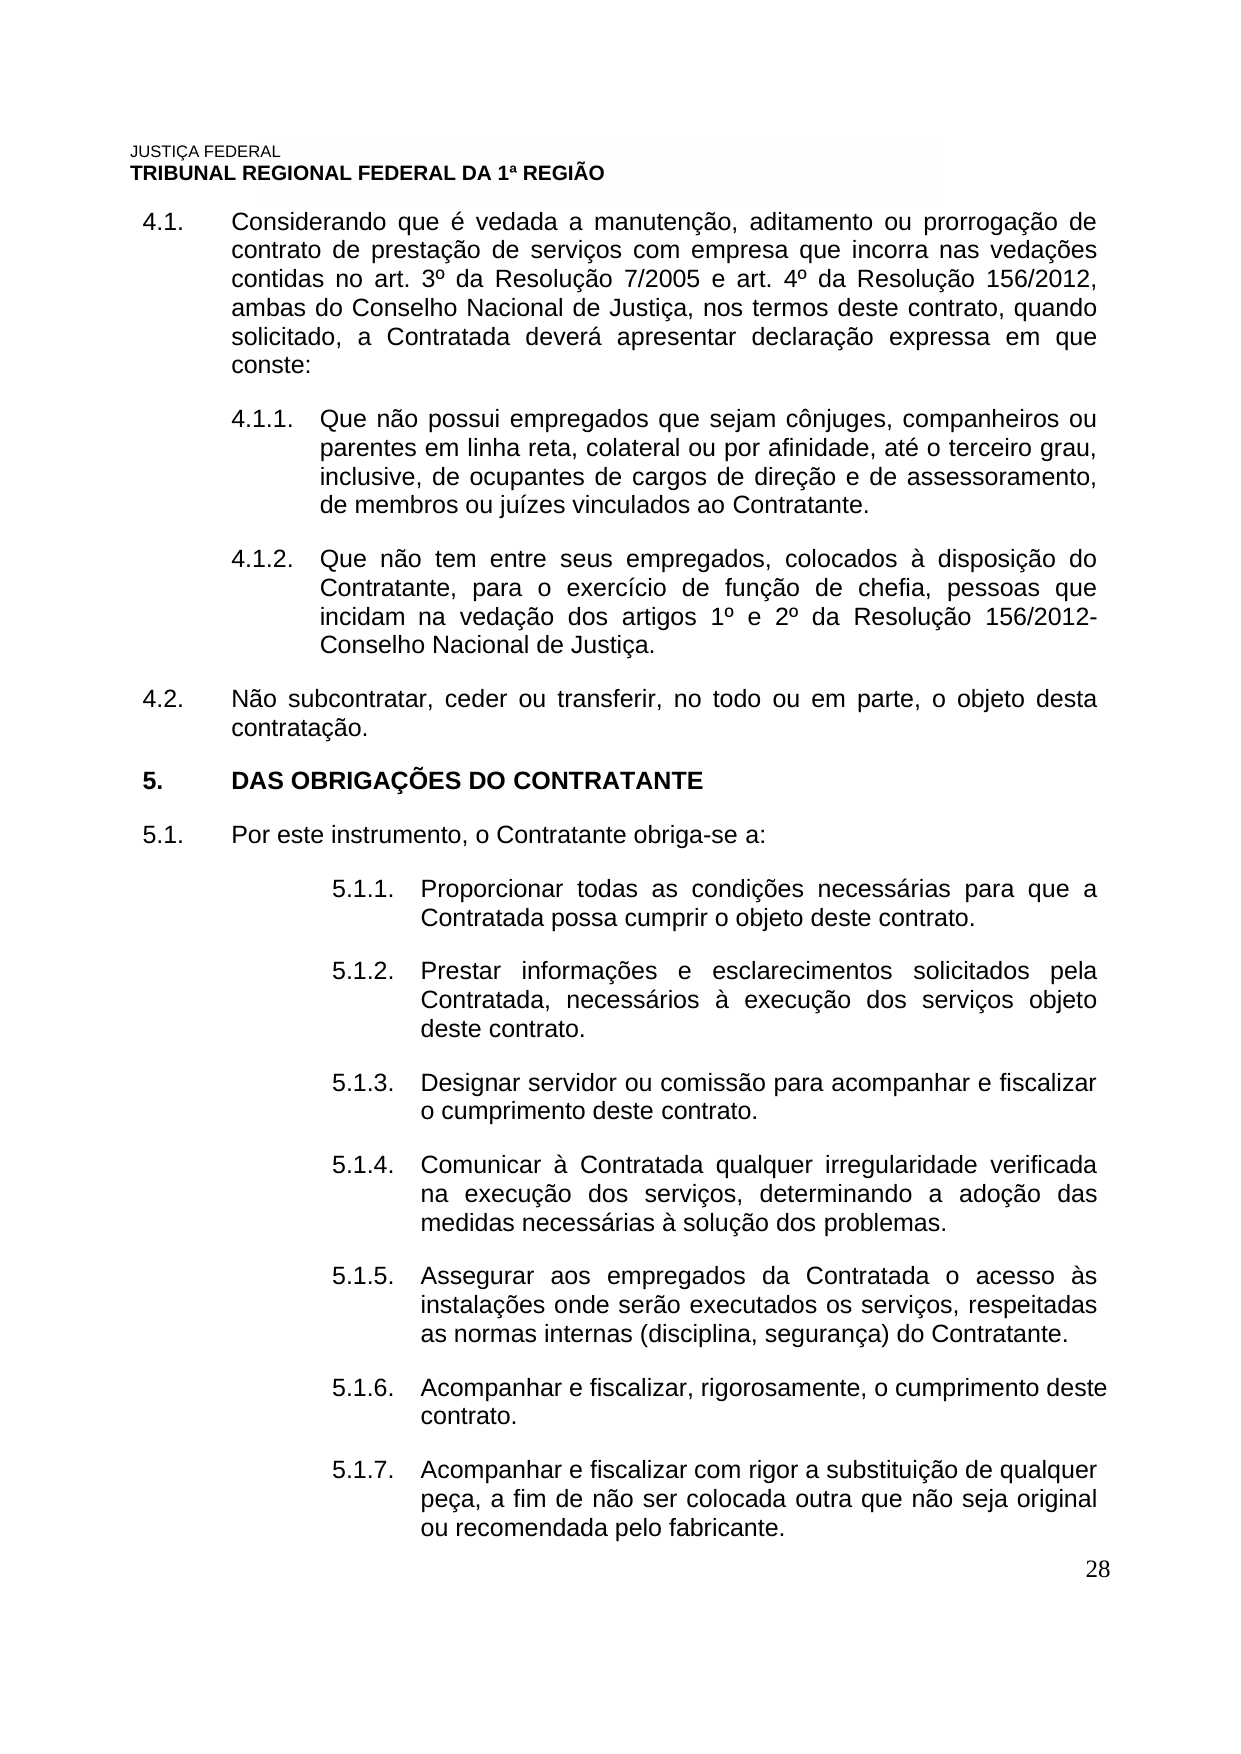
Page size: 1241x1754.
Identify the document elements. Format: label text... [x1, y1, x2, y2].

list Acompanhar e fiscalizar com rigor a substituição de qualquer peça, a fim de não ser colocada outra que não seja original ou recomendada pelo fabricante. [332, 1455, 1098, 1541]
subtitle DAS OBRIGAÇÕES DO CONTRATANTE [142, 766, 1110, 795]
list Não subcontratar, ceder ou transferir, no todo ou em parte, o objeto desta contratação. [142, 684, 1098, 741]
list Acompanhar e fiscalizar, rigorosamente, o cumprimento deste contrato. [332, 1373, 1110, 1430]
list Por este instrumento, o Contratante obriga-se a: [142, 820, 1110, 849]
list Prestar informações e esclarecimentos solicitados pela Contratada, necessários à execução dos serviços objeto deste contrato. [332, 956, 1098, 1043]
list Comunicar à Contratada qualquer irregularidade verificada na execução dos serviços, determinando a adoção das medidas necessárias à solução dos problemas. [332, 1150, 1098, 1236]
list Proporcionar todas as condições necessárias para que a Contratada possa cumprir o objeto deste contrato. [332, 874, 1098, 931]
list Que não possui empregados que sejam cônjuges, companheiros ou parentes em linha reta, colateral ou por afinidade, até o terceiro grau, inclusive, de ocupantes de cargos de direção e de assessoramento, de membros ou juízes vinculados ao Contratante. [231, 404, 1098, 519]
list Que não tem entre seus empregados, colocados à disposição do Contratante, para o exercício de função de chefia, pessoas que incidam na vedação dos artigos 1º e 2º da Resolução 156/2012- Conselho Nacional de Justiça. [231, 544, 1098, 659]
list Designar servidor ou comissão para acompanhar e fiscalizar o cumprimento deste contrato. [332, 1068, 1098, 1125]
list Assegurar aos empregados da Contratada o acesso às instalações onde serão executados os serviços, respeitadas as normas internas (disciplina, segurança) do Contratante. [332, 1261, 1098, 1348]
list Considerando que é vedada a manutenção, aditamento ou prorrogação de contrato de prestação de serviços com empresa que incorra nas vedações contidas no art. 3º da Resolução 7/2005 e art. 4º da Resolução 156/2012, ambas do Conselho Nacional de Justiça, nos termos deste contrato, quando solicitado, a Contratada deverá apresentar declaração expressa em que conste: [142, 206, 1098, 379]
